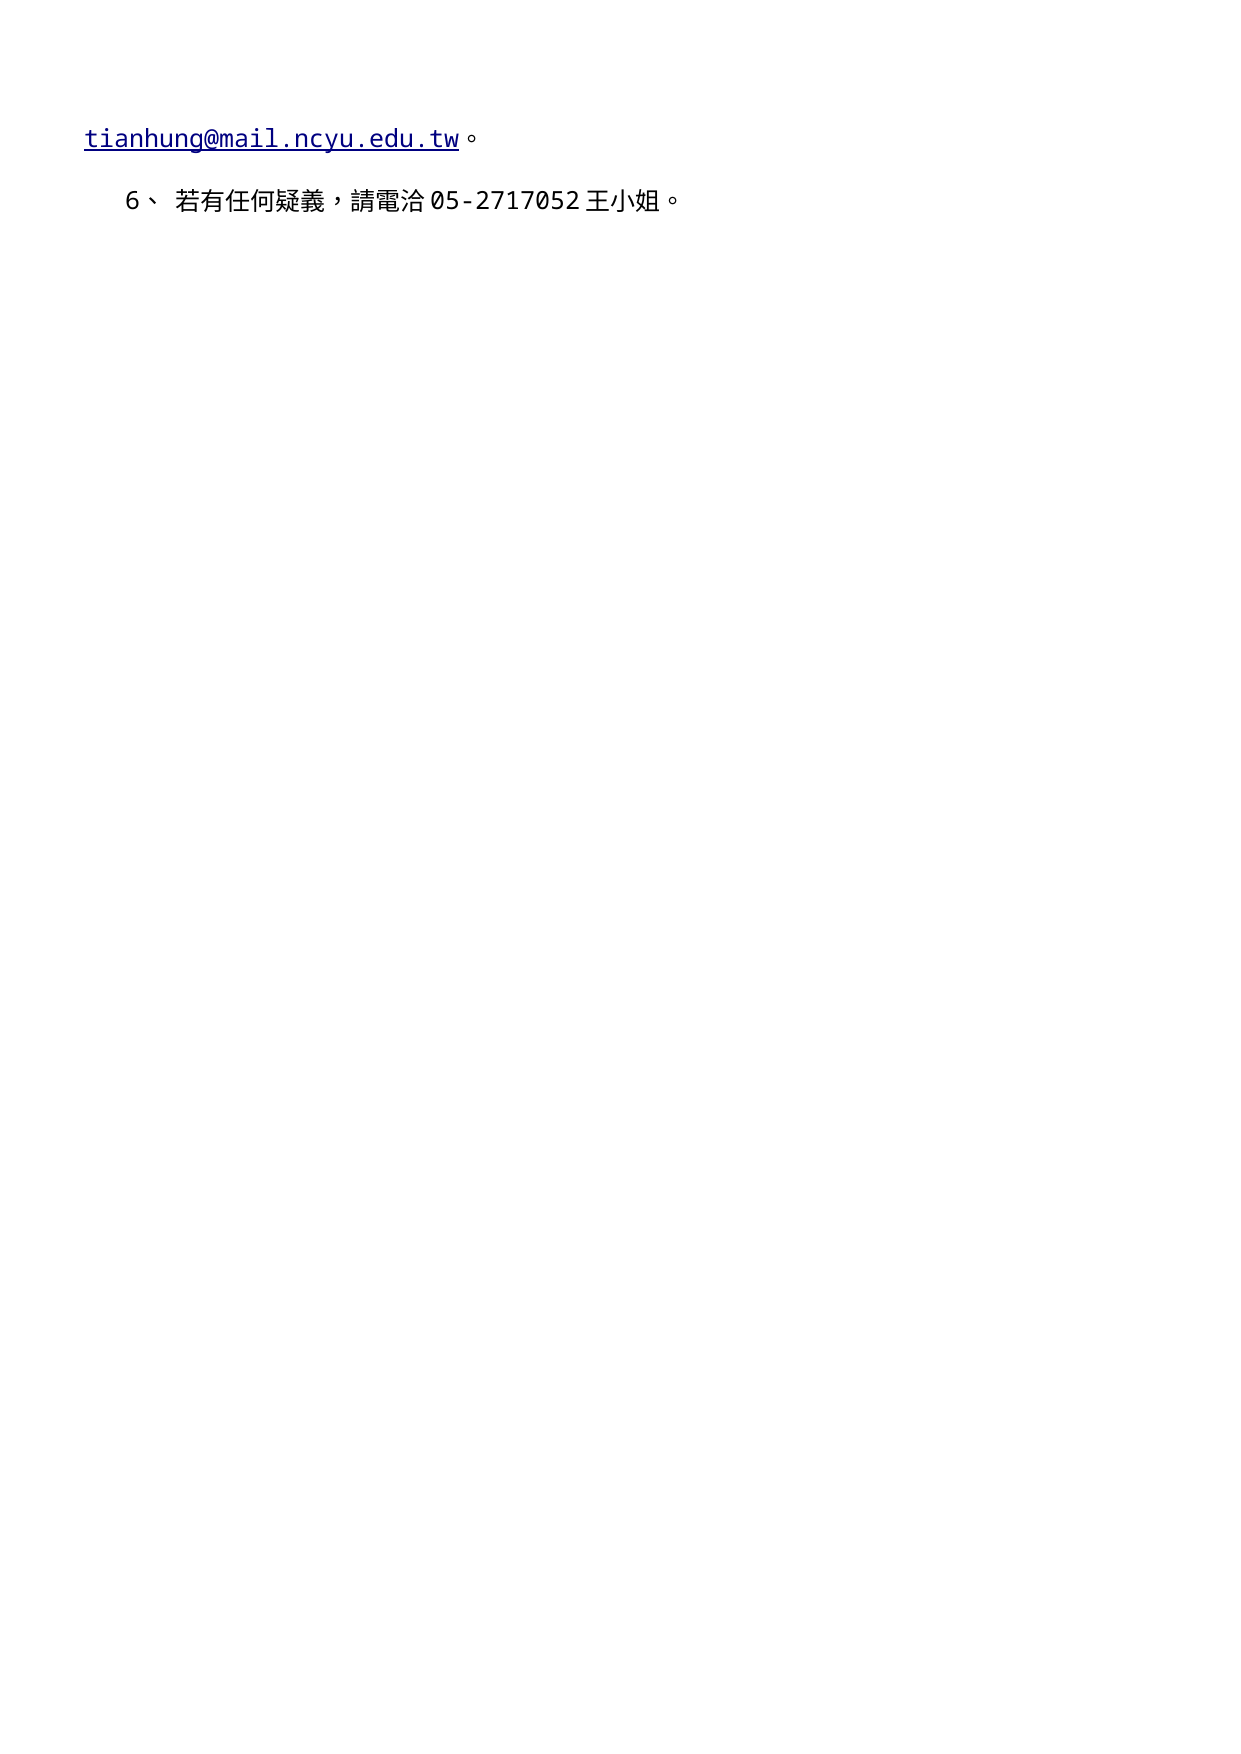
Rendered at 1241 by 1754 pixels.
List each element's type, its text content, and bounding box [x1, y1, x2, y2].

list 若有任何疑義，請電洽05-2717052王小姐。 [125, 158, 1165, 221]
text tianhung@mail.ncyu.edu.tw。 [75, 96, 1165, 158]
